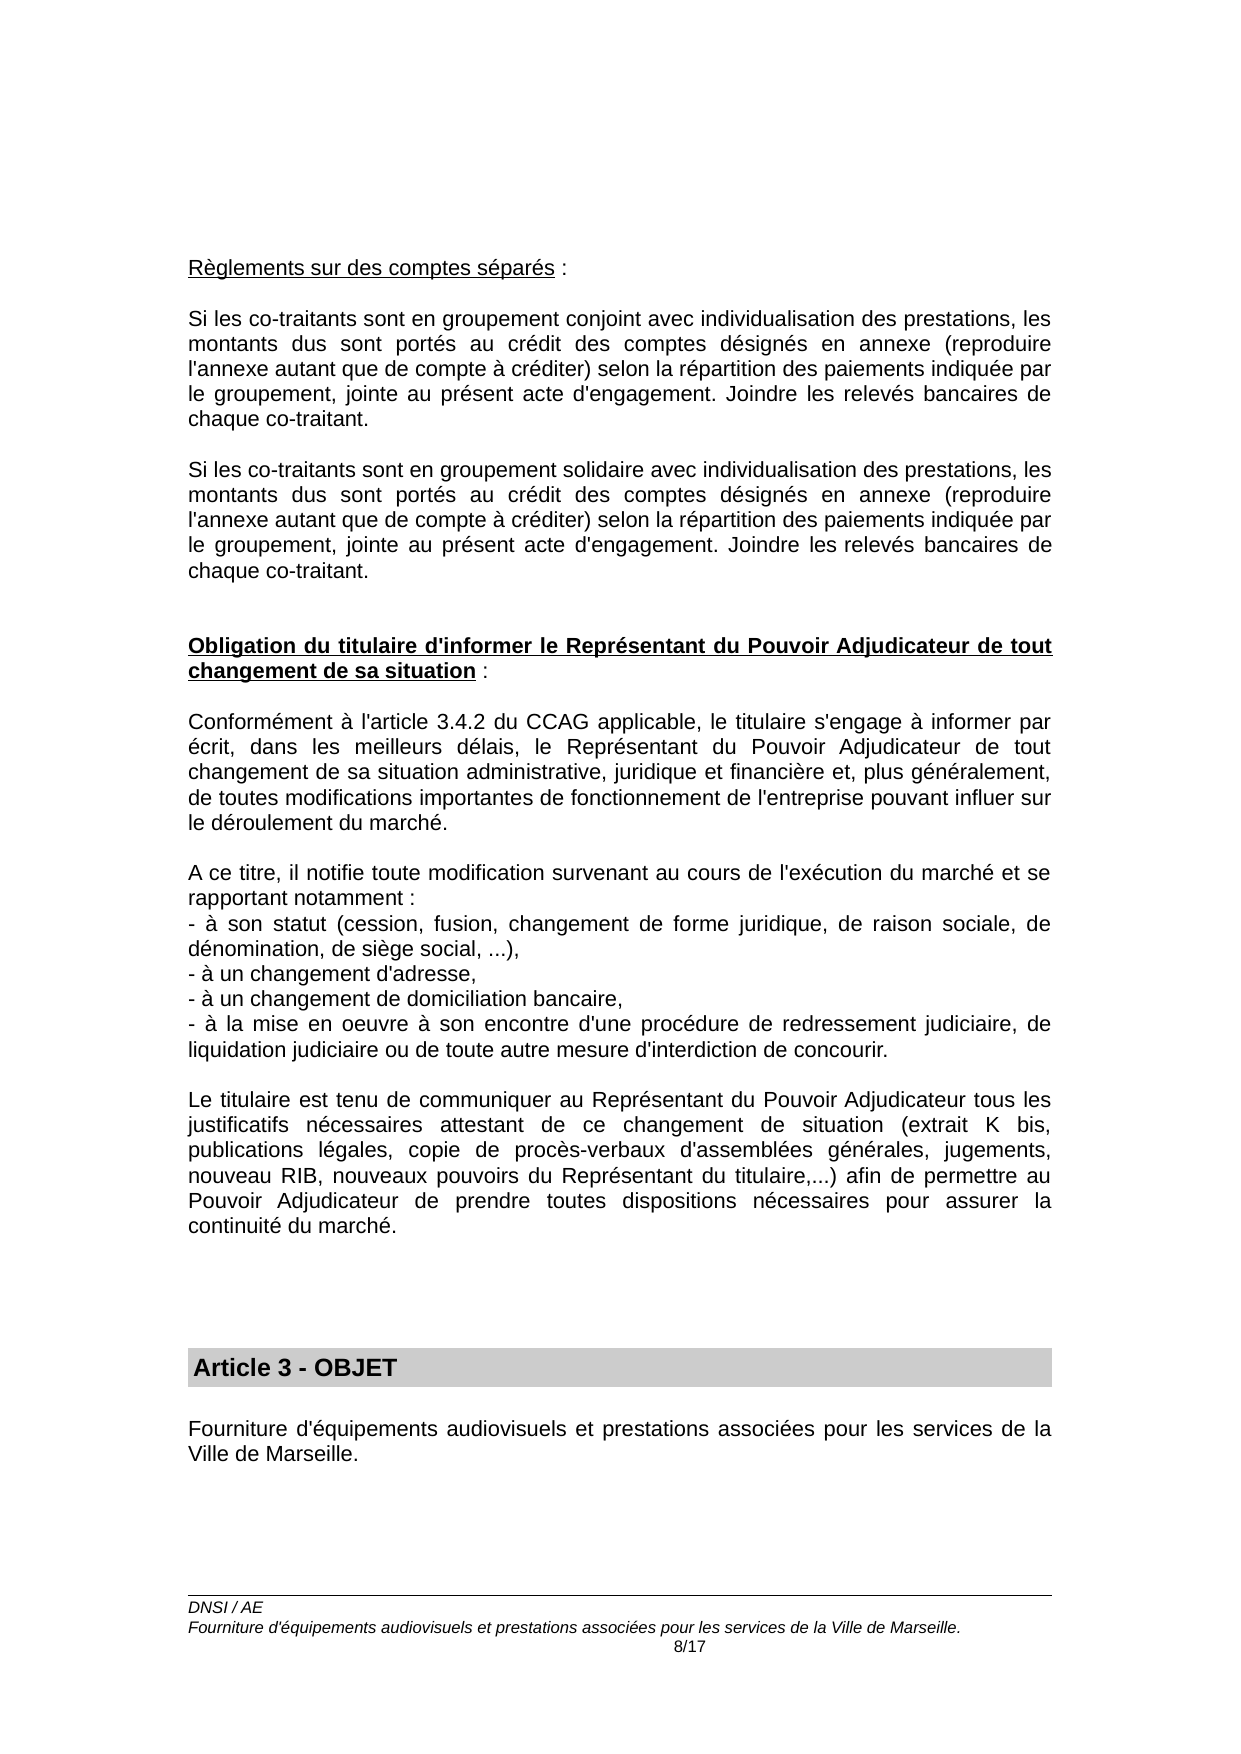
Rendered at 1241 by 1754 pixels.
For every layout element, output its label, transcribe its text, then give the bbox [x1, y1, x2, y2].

text - à la mise en oeuvre à son encontre d'une procédure de redressement judiciaire, de liquidation judiciaire ou de toute autre mesure d'interdiction de concourir. [188, 1011, 1052, 1062]
text changement de sa situation : [188, 656, 1052, 683]
text Obligation du titulaire d'informer le Représentant du Pouvoir Adjudicateur de tout [188, 633, 1052, 655]
text Le titulaire est tenu de communiquer au Représentant du Pouvoir Adjudicateur tous les justificatifs nécessaires attestant de ce changement de situation (extrait K bis, publications légales, copie de procès-verbaux d'assemblées générales, jugements, nouveau RIB, nouveaux pouvoirs du Représentant du titulaire,...) afin de permettre au Pouvoir Adjudicateur de prendre toutes dispositions nécessaires pour assurer la continuité du marché. [188, 1087, 1052, 1238]
text - à son statut (cession, fusion, changement de forme juridique, de raison sociale, de dénomination, de siège social, ...), [188, 910, 1052, 961]
subtitle OBJET [190, 1350, 1050, 1384]
text - à un changement de domiciliation bancaire, [188, 986, 1052, 1011]
text Si les co-traitants sont en groupement solidaire avec individualisation des prestations, les montants dus sont portés au crédit des comptes désignés en annexe (reproduire l'annexe autant que de compte à créditer) selon la répartition des paiements indiquée par le groupement, jointe au présent acte d'engagement. Joindre les relevés bancaires de chaque co-traitant. [188, 457, 1052, 583]
text Conformément à l'article 3.4.2 du CCAG applicable, le titulaire s'engage à informer par écrit, dans les meilleurs délais, le Représentant du Pouvoir Adjudicateur de tout changement de sa situation administrative, juridique et financière et, plus généralement, de toutes modifications importantes de fonctionnement de l'entreprise pouvant influer sur le déroulement du marché. [188, 709, 1052, 835]
text Si les co-traitants sont en groupement conjoint avec individualisation des prestations, les montants dus sont portés au crédit des comptes désignés en annexe (reproduire l'annexe autant que de compte à créditer) selon la répartition des paiements indiquée par le groupement, jointe au présent acte d'engagement. Joindre les relevés bancaires de chaque co-traitant. [188, 305, 1052, 431]
text - à un changement d'adresse, [188, 961, 1052, 986]
text Règlements sur des comptes séparés : [188, 255, 1052, 280]
text Fourniture d'équipements audiovisuels et prestations associées pour les services de la Ville de Marseille. [188, 1416, 1052, 1466]
text A ce titre, il notifie toute modification survenant au cours de l'exécution du marché et se rapportant notamment : [188, 860, 1052, 910]
